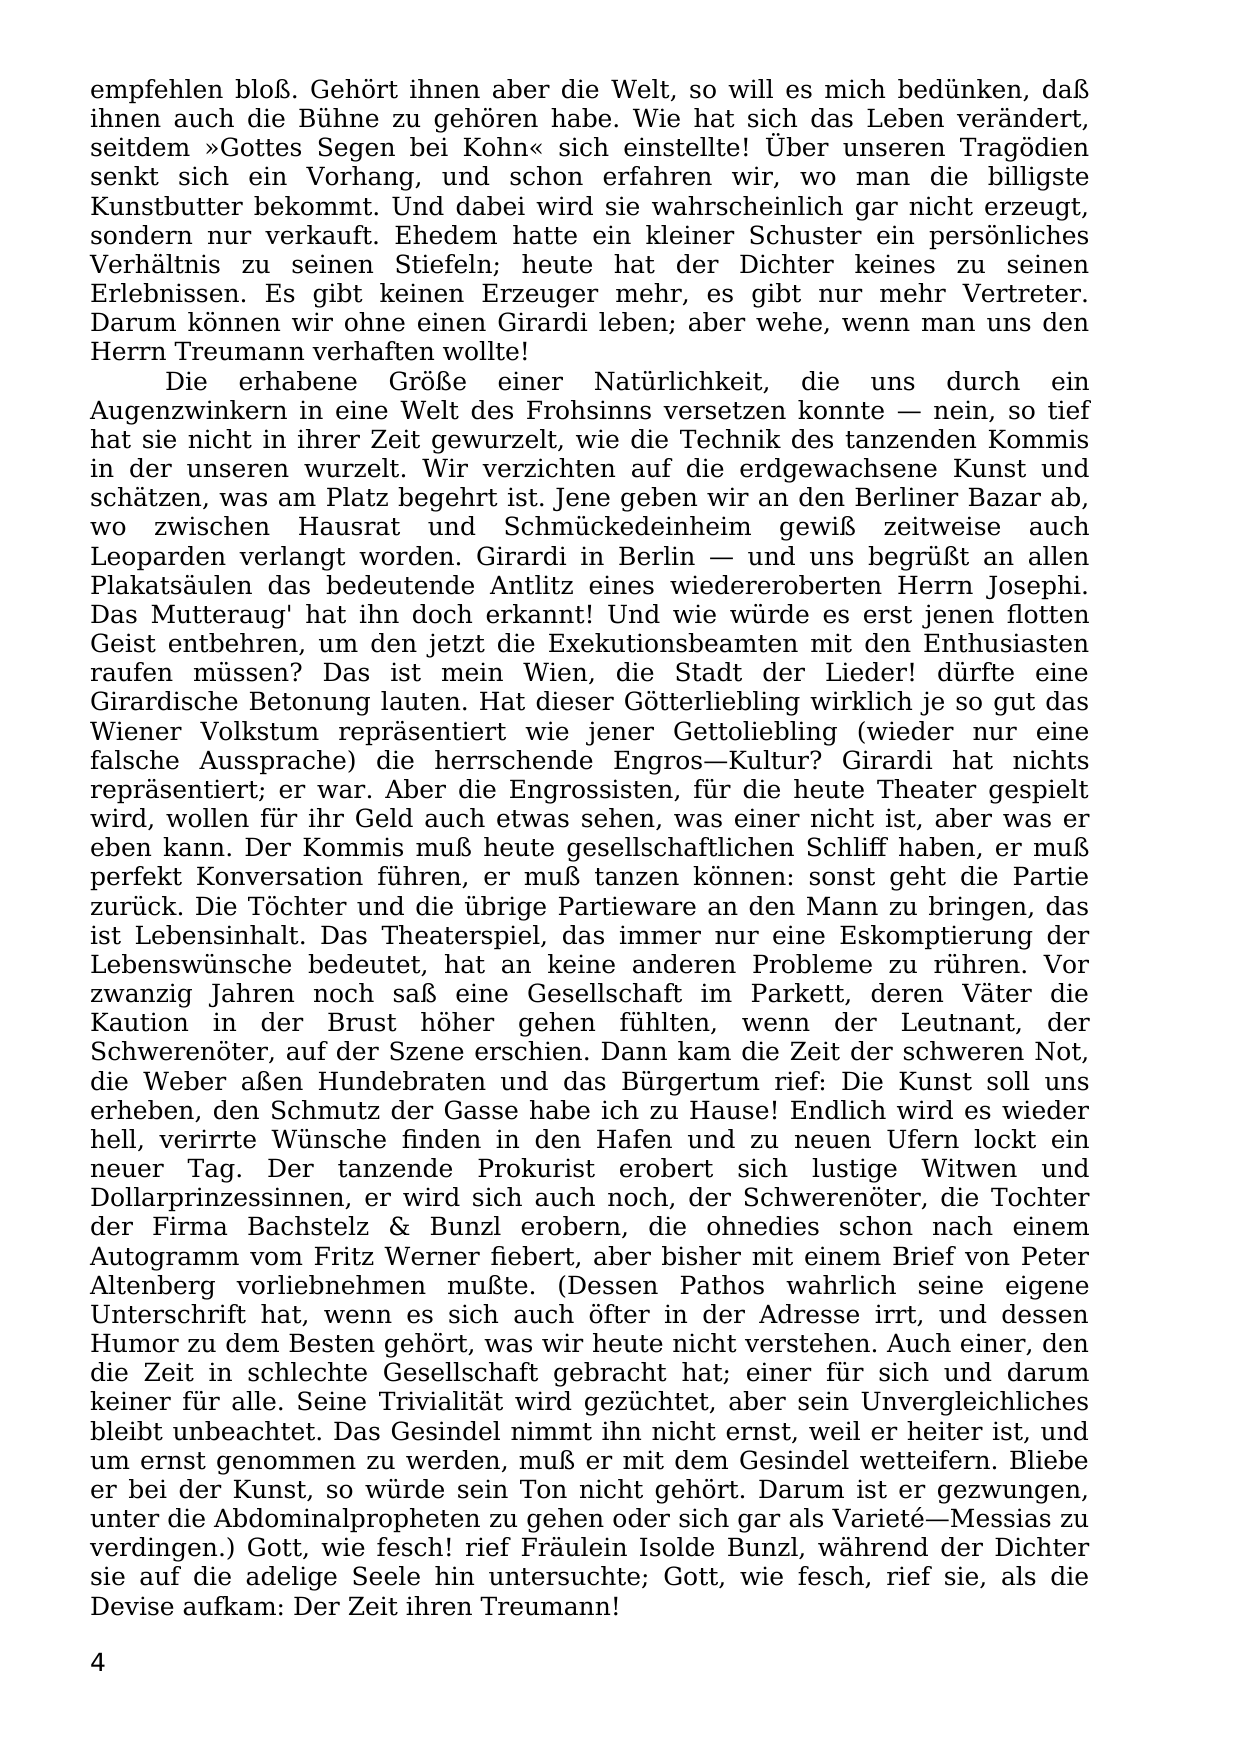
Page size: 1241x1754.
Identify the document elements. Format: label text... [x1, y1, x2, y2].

text Die erhabene Größe einer Natürlichkeit, die uns durch ein Augenzwinkern in eine Welt des Frohsinns versetzen konnte — nein, so tief hat sie nicht in ihrer Zeit gewurzelt, wie die Technik des tanzenden Kommis in der unseren wurzelt. Wir verzichten auf die erdgewachsene Kunst und schätzen, was am Platz begehrt ist. Jene geben wir an den Berliner Bazar ab, wo zwischen Hausrat und Schmückedeinheim gewiß zeitweise auch Leoparden verlangt worden. Girardi in Berlin — und uns begrüßt an allen Plakatsäulen das bedeutende Antlitz eines wiedereroberten Herrn Josephi. Das Mutteraug' hat ihn doch erkannt! Und wie würde es erst jenen flotten Geist entbehren, um den jetzt die Exekutionsbeamten mit den Enthusiasten raufen müssen? Das ist mein Wien, die Stadt der Lieder! dürfte eine Girardische Betonung lauten. Hat dieser Götterliebling wirklich je so gut das Wiener Volkstum repräsentiert wie jener Gettoliebling (wieder nur eine falsche Aussprache) die herrschende Engros—Kultur? Girardi hat nichts repräsentiert; er war. Aber die Engrossisten, für die heute Theater gespielt wird, wollen für ihr Geld auch etwas sehen, was einer nicht ist, aber was er eben kann. Der Kommis muß heute gesellschaftlichen Schliff haben, er muß perfekt Konversation führen, er muß tanzen können: sonst geht die Partie zurück. Die Töchter und die übrige Partieware an den Mann zu bringen, das ist Lebensinhalt. Das Theaterspiel, das immer nur eine Eskomptierung der Lebenswünsche bedeutet, hat an keine anderen Probleme zu rühren. Vor zwanzig Jahren noch saß eine Gesellschaft im Parkett, deren Väter die Kaution in der Brust höher gehen fühlten, wenn der Leutnant, der Schwerenöter, auf der Szene erschien. Dann kam die Zeit der schweren Not, die Weber aßen Hundebraten und das Bürgertum rief: Die Kunst soll uns erheben, den Schmutz der Gasse habe ich zu Hause! Endlich wird es wieder hell, verirrte Wünsche finden in den Hafen und zu neuen Ufern lockt ein neuer Tag. Der tanzende Prokurist erobert sich lustige Witwen und Dollarprinzessinnen, er wird sich auch noch, der Schwerenöter, die Tochter der Firma Bachstelz & Bunzl erobern, die ohnedies schon nach einem Autogramm vom Fritz Werner fiebert, aber bisher mit einem Brief von Peter Altenberg vorliebnehmen mußte. (Dessen Pathos wahrlich seine eigene Unterschrift hat, wenn es sich auch öfter in der Adresse irrt, und dessen Humor zu dem Besten gehört, was wir heute nicht verstehen. Auch einer, den die Zeit in schlechte Gesellschaft gebracht hat; einer für sich und darum keiner für alle. Seine Trivialität wird gezüchtet, aber sein Unvergleichliches bleibt unbeachtet. Das Gesindel nimmt ihn nicht ernst, weil er heiter ist, und um ernst genommen zu werden, muß er mit dem Gesindel wetteifern. Bliebe er bei der Kunst, so würde sein Ton nicht gehört. Darum ist er gezwungen, unter die Abdominalpropheten zu gehen oder sich gar als Varieté—Messias zu verdingen.) Gott, wie fesch! rief Fräulein Isolde Bunzl, während der Dichter sie auf die adelige Seele hin untersuchte; Gott, wie fesch, rief sie, als die Devise aufkam: Der Zeit ihren Treumann! [90, 367, 1091, 1621]
text empfehlen bloß. Gehört ihnen aber die Welt, so will es mich bedünken, daß ihnen auch die Bühne zu gehören habe. Wie hat sich das Leben verändert, seitdem »Gottes Segen bei Kohn« sich einstellte! Über unseren Tragödien senkt sich ein Vorhang, und schon erfahren wir, wo man die billigste Kunstbutter bekommt. Und dabei wird sie wahrscheinlich gar nicht erzeugt, sondern nur verkauft. Ehedem hatte ein kleiner Schuster ein persönliches Verhältnis zu seinen Stiefeln; heute hat der Dichter keines zu seinen Erlebnissen. Es gibt keinen Erzeuger mehr, es gibt nur mehr Vertreter. Darum können wir ohne einen Girardi leben; aber wehe, wenn man uns den Herrn Treumann verhaften wollte! [90, 75, 1091, 367]
